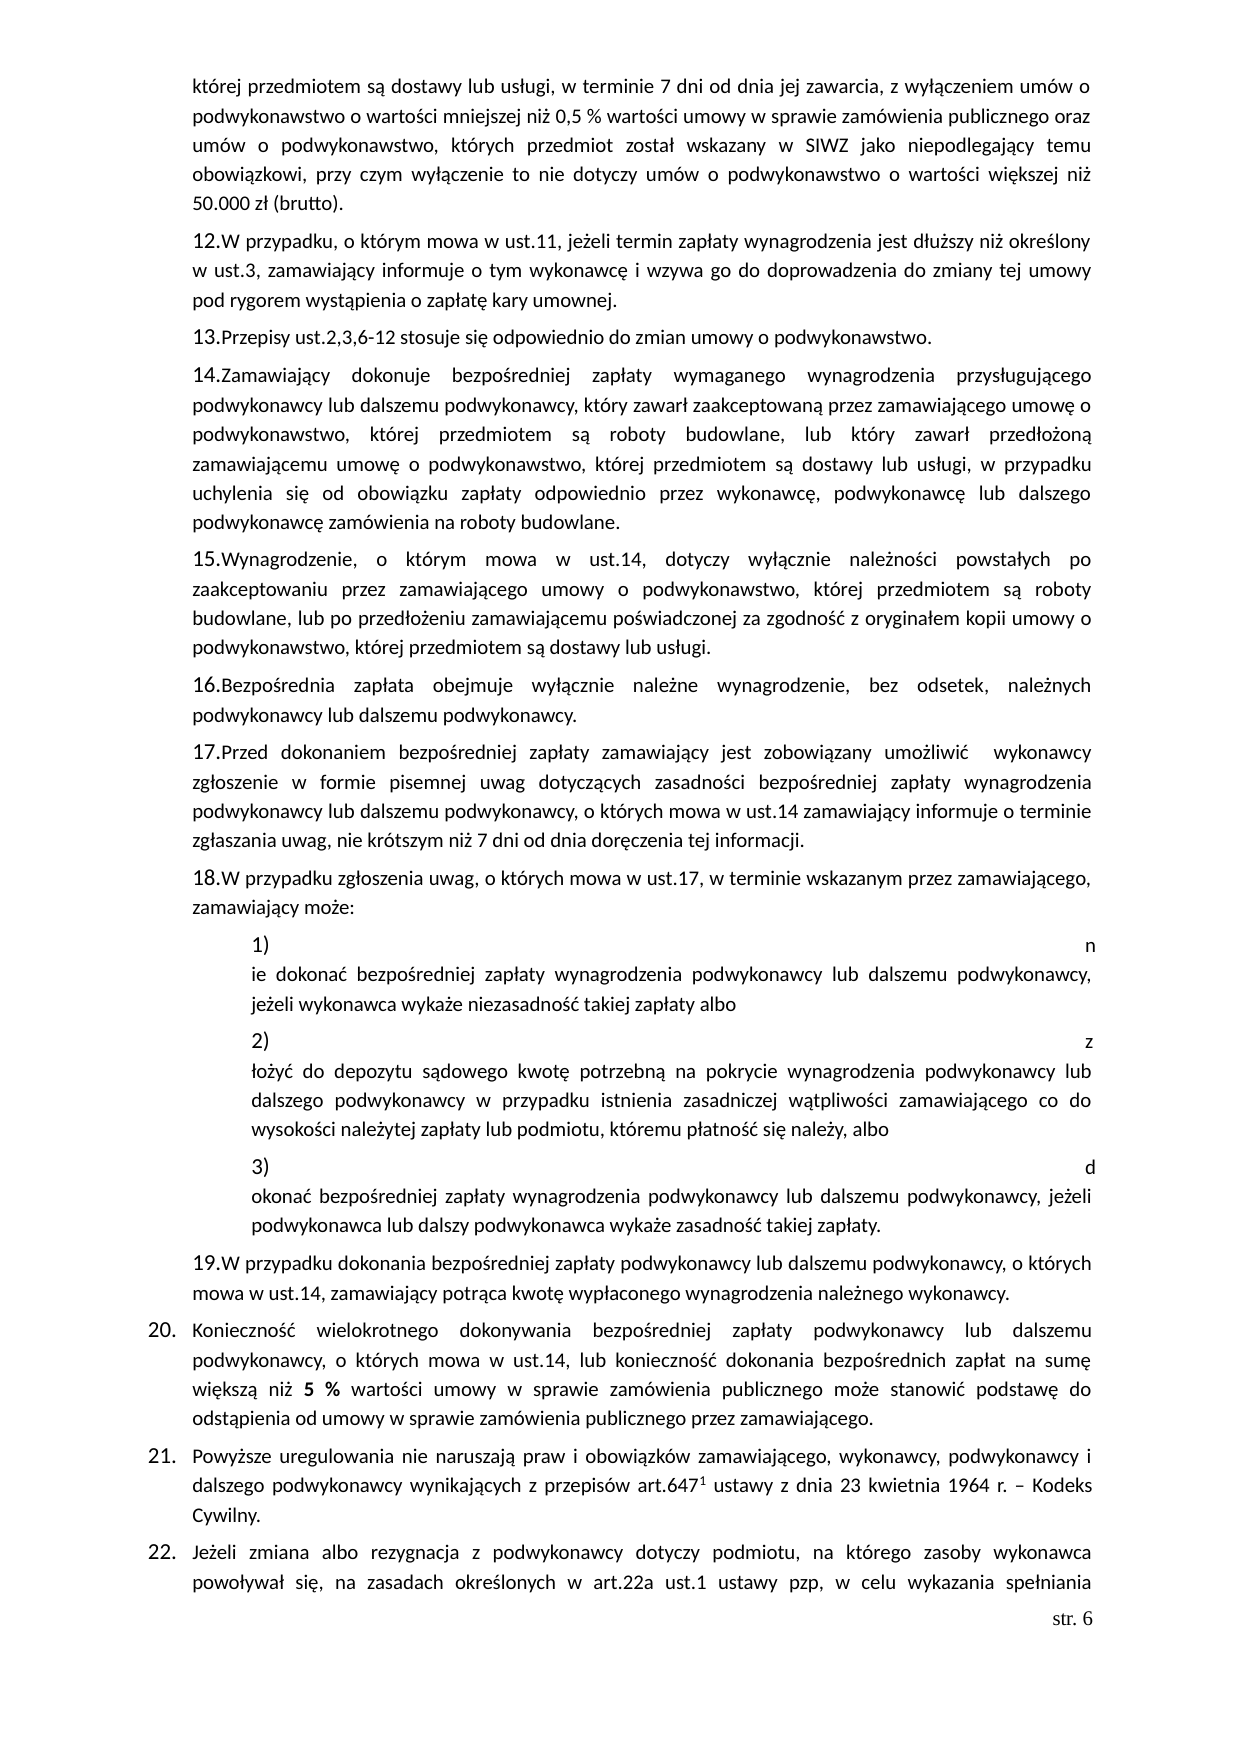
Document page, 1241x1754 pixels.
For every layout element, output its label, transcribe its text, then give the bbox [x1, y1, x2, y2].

list W przypadku, o którym mowa w ust.11, jeżeli termin zapłaty wynagrodzenia jest dłuższy niż określony w ust.3, zamawiający informuje o tym wykonawcę i wzywa go do doprowadzenia do zmiany tej umowy pod rygorem wystąpienia o zapłatę kary umownej. [192, 226, 1093, 312]
list Przepisy ust.2,3,6-12 stosuje się odpowiednio do zmian umowy o podwykonawstwo. [192, 322, 1093, 350]
list Zamawiający dokonuje bezpośredniej zapłaty wymaganego wynagrodzenia przysługującego podwykonawcy lub dalszemu podwykonawcy, który zawarł zaakceptowaną przez zamawiającego umowę o podwykonawstwo, której przedmiotem są roboty budowlane, lub który zawarł przedłożoną zamawiającemu umowę o podwykonawstwo, której przedmiotem są dostawy lub usługi, w przypadku uchylenia się od obowiązku zapłaty odpowiednio przez wykonawcę, podwykonawcę lub dalszego podwykonawcę zamówienia na roboty budowlane. [192, 361, 1093, 534]
list Wynagrodzenie, o którym mowa w ust.14, dotyczy wyłącznie należności powstałych po zaakceptowaniu przez zamawiającego umowy o podwykonawstwo, której przedmiotem są roboty budowlane, lub po przedłożeniu zamawiającemu poświadczonej za zgodność z oryginałem kopii umowy o podwykonawstwo, której przedmiotem są dostawy lub usługi. [192, 544, 1093, 660]
list Przed dokonaniem bezpośredniej zapłaty zamawiający jest zobowiązany umożliwić wykonawcy zgłoszenie w formie pisemnej uwag dotyczących zasadności bezpośredniej zapłaty wynagrodzenia podwykonawcy lub dalszemu podwykonawcy, o których mowa w ust.14 zamawiający informuje o terminie zgłaszania uwag, nie krótszym niż 7 dni od dnia doręczenia tej informacji. [192, 737, 1093, 853]
list której przedmiotem są dostawy lub usługi, w terminie 7 dni od dnia jej zawarcia, z wyłączeniem umów o podwykonawstwo o wartości mniejszej niż 0,5 % wartości umowy w sprawie zamówienia publicznego oraz umów o podwykonawstwo, których przedmiot został wskazany w SIWZ jako niepodlegający temu obowiązkowi, przy czym wyłączenie to nie dotyczy umów o podwykonawstwo o wartości większej niż 50.000 zł (brutto). [192, 74, 1093, 216]
list dokonać bezpośredniej zapłaty wynagrodzenia podwykonawcy lub dalszemu podwykonawcy, jeżeli podwykonawca lub dalszy podwykonawca wykaże zasadność takiej zapłaty. [251, 1152, 1093, 1238]
list nie dokonać bezpośredniej zapłaty wynagrodzenia podwykonawcy lub dalszemu podwykonawcy, jeżeli wykonawca wykaże niezasadność takiej zapłaty albo [251, 930, 1093, 1016]
list Bezpośrednia zapłata obejmuje wyłącznie należne wynagrodzenie, bez odsetek, należnych podwykonawcy lub dalszemu podwykonawcy. [192, 670, 1093, 727]
list Powyższe uregulowania nie naruszają praw i obowiązków zamawiającego, wykonawcy, podwykonawcy i dalszego podwykonawcy wynikających z przepisów art.6471 ustawy z dnia 23 kwietnia 1964 r. – Kodeks Cywilny. [148, 1441, 1093, 1527]
list W przypadku dokonania bezpośredniej zapłaty podwykonawcy lub dalszemu podwykonawcy, o których mowa w ust.14, zamawiający potrąca kwotę wypłaconego wynagrodzenia należnego wykonawcy. [192, 1248, 1093, 1305]
list W przypadku zgłoszenia uwag, o których mowa w ust.17, w terminie wskazanym przez zamawiającego, zamawiający może: [192, 863, 1093, 920]
list złożyć do depozytu sądowego kwotę potrzebną na pokrycie wynagrodzenia podwykonawcy lub dalszego podwykonawcy w przypadku istnienia zasadniczej wątpliwości zamawiającego co do wysokości należytej zapłaty lub podmiotu, któremu płatność się należy, albo [251, 1026, 1093, 1142]
list Jeżeli zmiana albo rezygnacja z podwykonawcy dotyczy podmiotu, na którego zasoby wykonawca powoływał się, na zasadach określonych w art.22a ust.1 ustawy pzp, w celu wykazania spełniania [148, 1537, 1093, 1594]
list Konieczność wielokrotnego dokonywania bezpośredniej zapłaty podwykonawcy lub dalszemu podwykonawcy, o których mowa w ust.14, lub konieczność dokonania bezpośrednich zapłat na sumę większą niż 5 % wartości umowy w sprawie zamówienia publicznego może stanowić podstawę do odstąpienia od umowy w sprawie zamówienia publicznego przez zamawiającego. [148, 1315, 1093, 1431]
